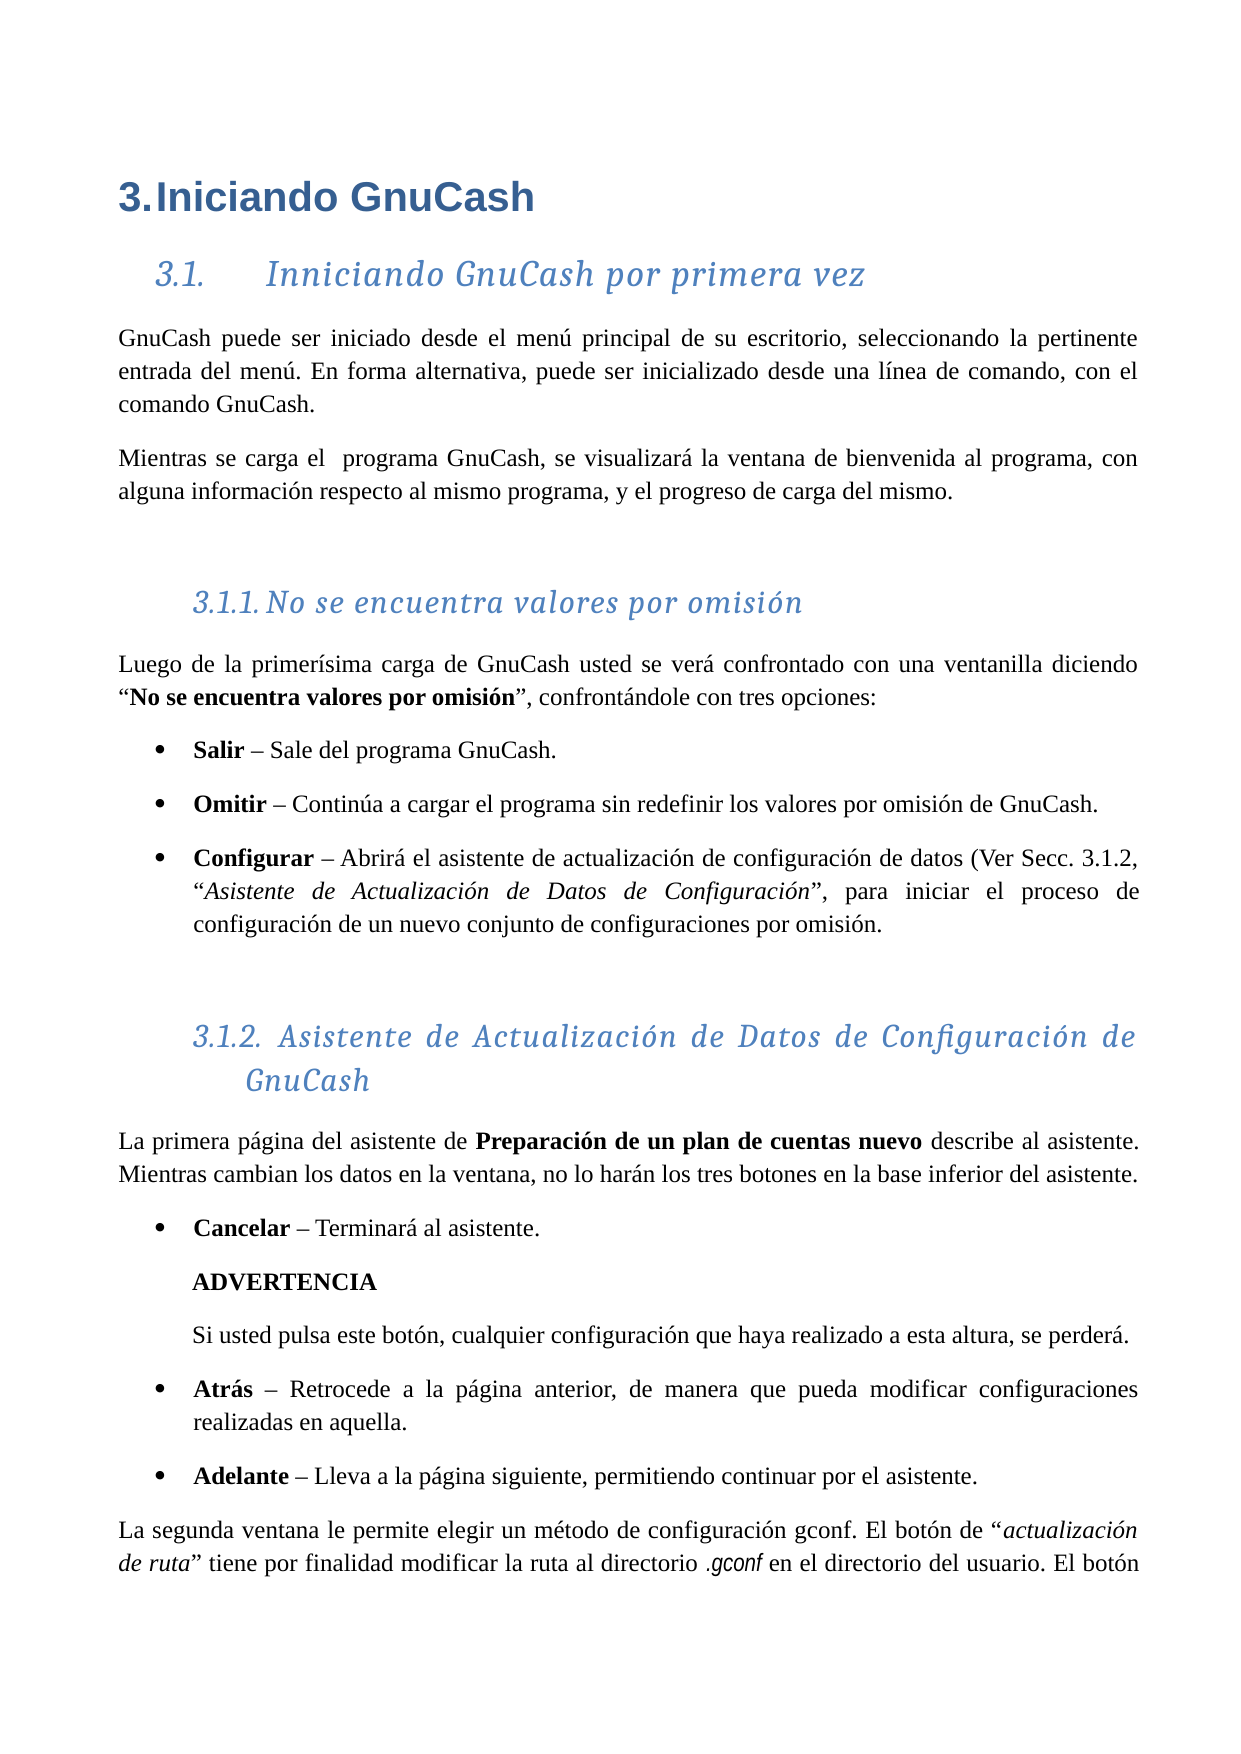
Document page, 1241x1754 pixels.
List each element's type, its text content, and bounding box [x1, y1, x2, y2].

list Cancelar – Terminará al asistente. [156, 1213, 1140, 1242]
subtitle Asistente de Actualización de Datos de Configuración de GnuCash [193, 1017, 1140, 1099]
subtitle Inniciando GnuCash por primera vez [156, 253, 1140, 296]
subtitle No se encuentra valores por omisión [193, 584, 1140, 622]
list Salir – Sale del programa GnuCash. [156, 736, 1140, 764]
text ADVERTENCIA [192, 1267, 1140, 1296]
text Luego de la primerísima carga de GnuCash usted se verá confrontado con una ventanilla diciendo “No se encuentra valores por omisión”, confrontándole con tres opciones: [118, 649, 1140, 711]
list Omitir – Continúa a cargar el programa sin redefinir los valores por omisión de GnuCash. [156, 789, 1140, 818]
list Atrás – Retrocede a la página anterior, de manera que pueda modificar configuraciones realizadas en aquella. [156, 1374, 1140, 1436]
list Configurar – Abrirá el asistente de actualización de configuración de datos (Ver Secc. 3.1.2, “Asistente de Actualización de Datos de Configuración”, para iniciar el proceso de configuración de un nuevo conjunto de configuraciones por omisión. [156, 843, 1140, 938]
text Mientras se carga el programa GnuCash, se visualizará la ventana de bienvenida al programa, con alguna información respecto al mismo programa, y el progreso de carga del mismo. [118, 443, 1140, 505]
text GnuCash puede ser iniciado desde el menú principal de su escritorio, seleccionando la pertinente entrada del menú. En forma alternativa, puede ser inicializado desde una línea de comando, con el comando GnuCash. [118, 323, 1140, 418]
subtitle Iniciando GnuCash [118, 173, 1140, 221]
text La primera página del asistente de Preparación de un plan de cuentas nuevo describe al asistente. Mientras cambian los datos en la ventana, no lo harán los tres botones en la base inferior del asistente. [118, 1126, 1140, 1188]
list Adelante – Lleva a la página siguiente, permitiendo continuar por el asistente. [156, 1461, 1140, 1490]
text La segunda ventana le permite elegir un método de configuración gconf. El botón de “actualización de ruta” tiene por finalidad modificar la ruta al directorio .gconf en el directorio del usuario. El botón [118, 1515, 1140, 1577]
text Si usted pulsa este botón, cualquier configuración que haya realizado a esta altura, se perderá. [192, 1321, 1140, 1349]
